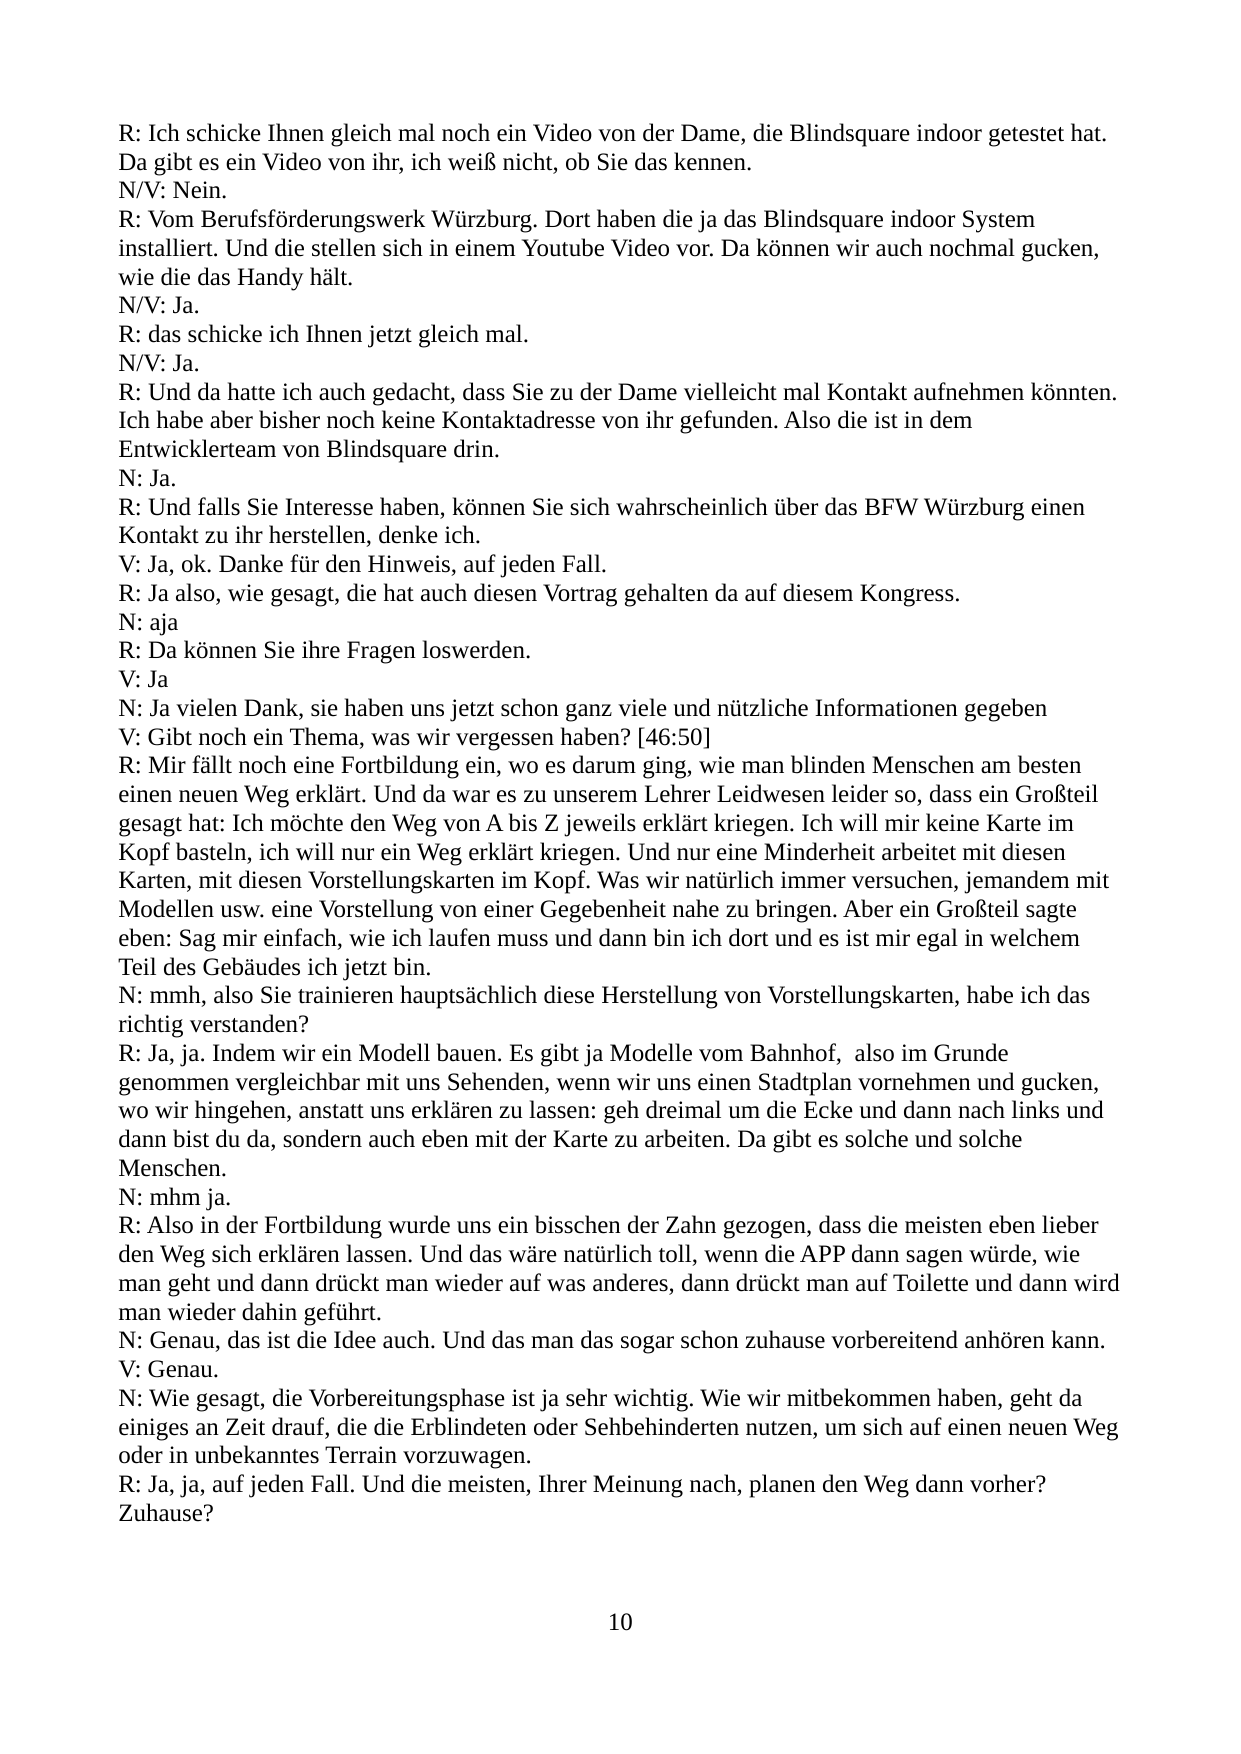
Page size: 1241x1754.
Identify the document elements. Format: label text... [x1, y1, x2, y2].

text R: Vom Berufsförderungswerk Würzburg. Dort haben die ja das Blindsquare indoor System installiert. Und die stellen sich in einem Youtube Video vor. Da können wir auch nochmal gucken, wie die das Handy hält. [118, 204, 1122, 291]
text V: Ja, ok. Danke für den Hinweis, auf jeden Fall. [118, 549, 1122, 578]
text N: mmh, also Sie trainieren hauptsächlich diese Herstellung von Vorstellungskarten, habe ich das richtig verstanden? [118, 981, 1122, 1038]
text R: Da können Sie ihre Fragen loswerden. [118, 636, 1122, 664]
text N/V: Ja. [118, 291, 1122, 319]
text N: Genau, das ist die Idee auch. Und das man das sogar schon zuhause vorbereitend anhören kann. [118, 1326, 1122, 1354]
text R: Und da hatte ich auch gedacht, dass Sie zu der Dame vielleicht mal Kontakt aufnehmen könnten. Ich habe aber bisher noch keine Kontaktadresse von ihr gefunden. Also die ist in dem Entwicklerteam von Blindsquare drin. [118, 377, 1122, 463]
text N/V: Ja. [118, 348, 1122, 377]
text N: Wie gesagt, die Vorbereitungsphase ist ja sehr wichtig. Wie wir mitbekommen haben, geht da einiges an Zeit drauf, die die Erblindeten oder Sehbehinderten nutzen, um sich auf einen neuen Weg oder in unbekanntes Terrain vorzuwagen. [118, 1383, 1122, 1469]
text R: Ja also, wie gesagt, die hat auch diesen Vortrag gehalten da auf diesem Kongress. [118, 578, 1122, 607]
text R: Und falls Sie Interesse haben, können Sie sich wahrscheinlich über das BFW Würzburg einen Kontakt zu ihr herstellen, denke ich. [118, 492, 1122, 549]
text N: mhm ja. [118, 1182, 1122, 1211]
text N: aja [118, 607, 1122, 636]
text V: Ja [118, 664, 1122, 693]
text V: Gibt noch ein Thema, was wir vergessen haben? [46:50] [118, 722, 1122, 751]
text N/V: Nein. [118, 176, 1122, 204]
text R: Ich schicke Ihnen gleich mal noch ein Video von der Dame, die Blindsquare indoor getestet hat. Da gibt es ein Video von ihr, ich weiß nicht, ob Sie das kennen. [118, 118, 1122, 176]
text V: Genau. [118, 1354, 1122, 1383]
text R: Ja, ja, auf jeden Fall. Und die meisten, Ihrer Meinung nach, planen den Weg dann vorher? Zuhause? [118, 1469, 1122, 1527]
text R: Mir fällt noch eine Fortbildung ein, wo es darum ging, wie man blinden Menschen am besten einen neuen Weg erklärt. Und da war es zu unserem Lehrer Leidwesen leider so, dass ein Großteil gesagt hat: Ich möchte den Weg von A bis Z jeweils erklärt kriegen. Ich will mir keine Karte im Kopf basteln, ich will nur ein Weg erklärt kriegen. Und nur eine Minderheit arbeitet mit diesen Karten, mit diesen Vorstellungskarten im Kopf. Was wir natürlich immer versuchen, jemandem mit Modellen usw. eine Vorstellung von einer Gegebenheit nahe zu bringen. Aber ein Großteil sagte eben: Sag mir einfach, wie ich laufen muss und dann bin ich dort und es ist mir egal in welchem Teil des Gebäudes ich jetzt bin. [118, 751, 1122, 981]
text N: Ja. [118, 463, 1122, 492]
text R: das schicke ich Ihnen jetzt gleich mal. [118, 319, 1122, 348]
text R: Ja, ja. Indem wir ein Modell bauen. Es gibt ja Modelle vom Bahnhof, also im Grunde genommen vergleichbar mit uns Sehenden, wenn wir uns einen Stadtplan vornehmen und gucken, wo wir hingehen, anstatt uns erklären zu lassen: geh dreimal um die Ecke und dann nach links und dann bist du da, sondern auch eben mit der Karte zu arbeiten. Da gibt es solche und solche Menschen. [118, 1038, 1122, 1182]
text N: Ja vielen Dank, sie haben uns jetzt schon ganz viele und nützliche Informationen gegeben [118, 693, 1122, 722]
text R: Also in der Fortbildung wurde uns ein bisschen der Zahn gezogen, dass die meisten eben lieber den Weg sich erklären lassen. Und das wäre natürlich toll, wenn die APP dann sagen würde, wie man geht und dann drückt man wieder auf was anderes, dann drückt man auf Toilette und dann wird man wieder dahin geführt. [118, 1211, 1122, 1326]
